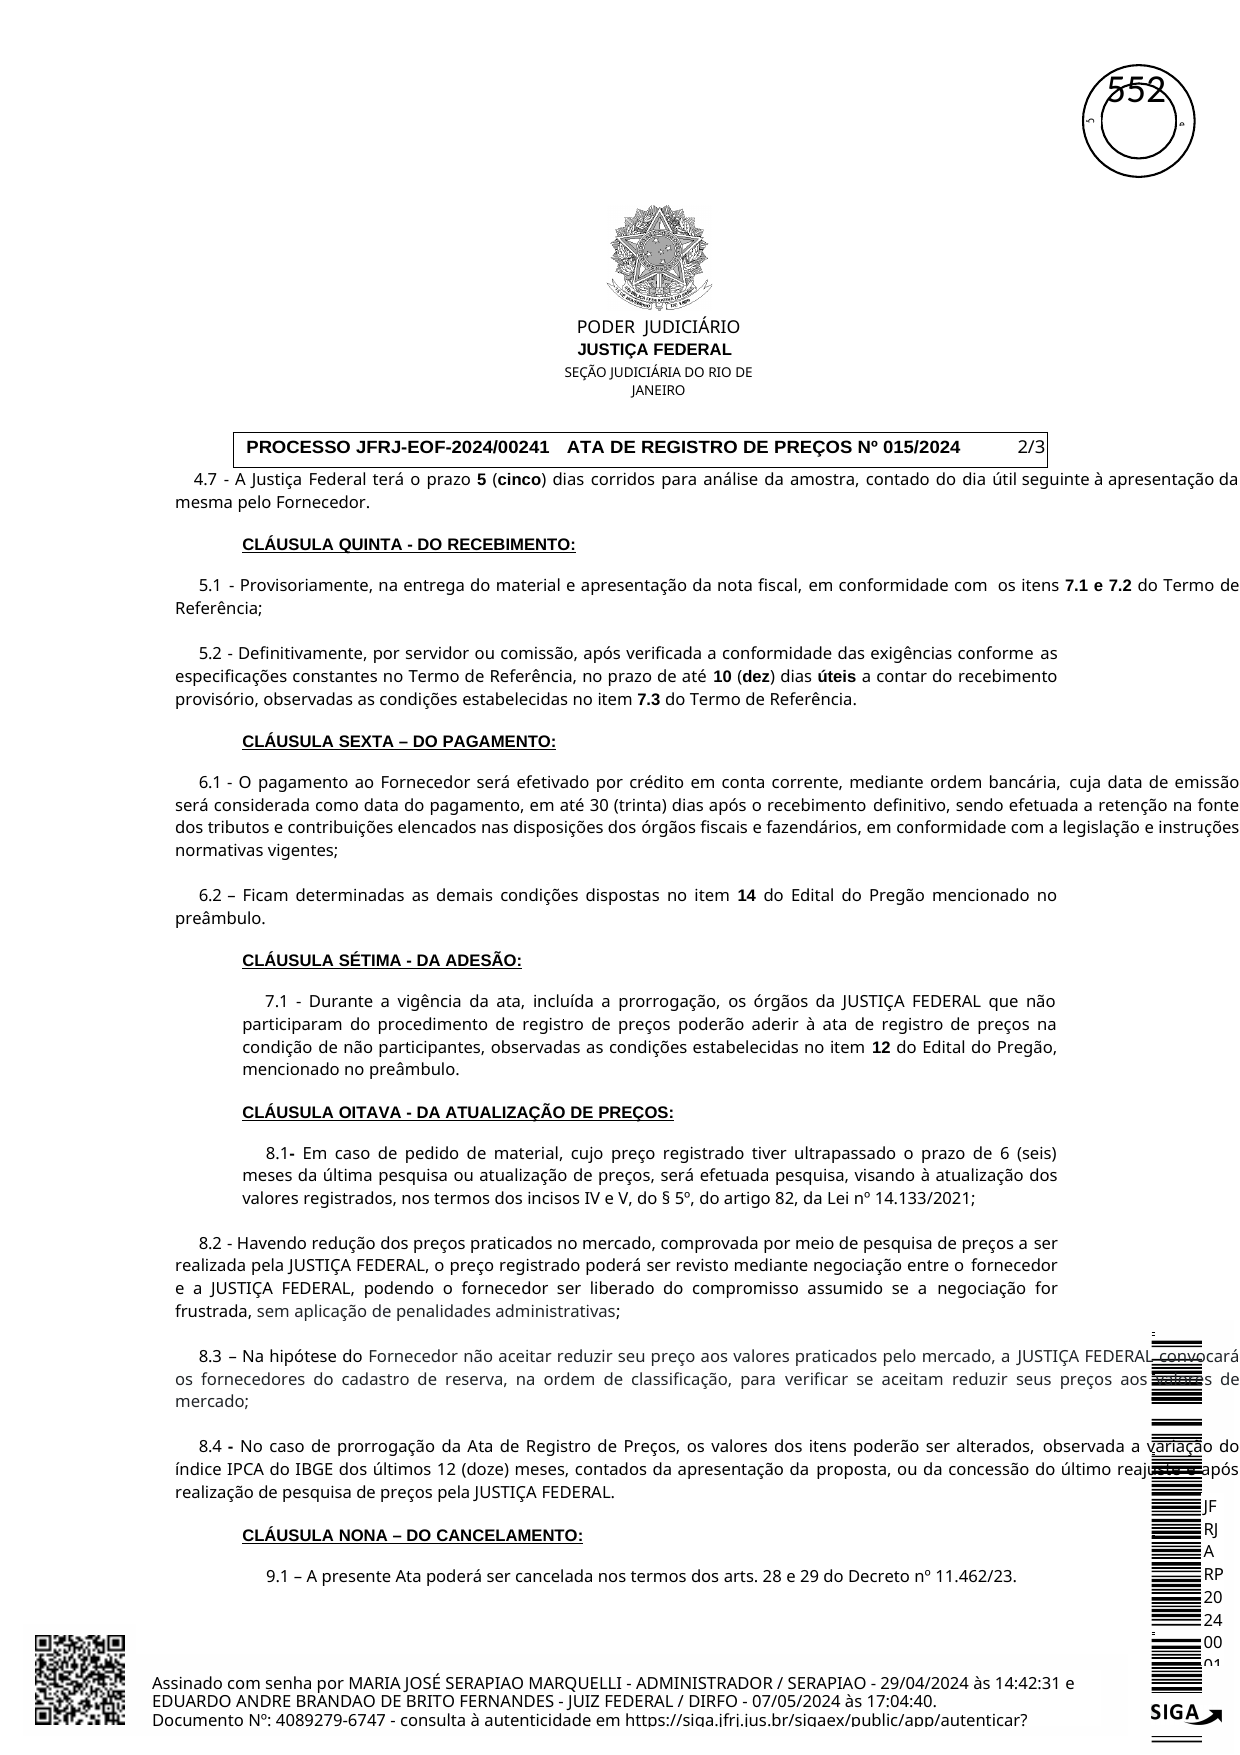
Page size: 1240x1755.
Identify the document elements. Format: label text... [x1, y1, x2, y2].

subtitle CLÁUSULA SEXTA – DO PAGAMENTO: [242, 732, 1239, 751]
text PROCESSO JFRJ-EOF-2024/00241 ATA DE REGISTRO DE PREÇOS Nº 015/2024 2/3 [246, 434, 1047, 459]
subtitle PODER JUDICIÁRIO [543, 315, 773, 339]
text ç [1085, 119, 1099, 126]
list - Havendo redução dos preços praticados no mercado, comprovada por meio de pesquisa de preços a ser realizada pela JUSTIÇA FEDERAL, o preço registrado poderá ser revisto mediante negociação entre o fornecedor e a JUSTIÇA FEDERAL, podendo o fornecedor ser liberado do compromisso assumido se a negociação for frustrada, sem aplicação de penalidades administrativas; [175, 1231, 1058, 1322]
subtitle PODER JUDICIÁRIO [0, 311, 32, 328]
list - A Justiça Federal terá o prazo 5 (cinco) dias corridos para análise da amostra, contado do dia útil seguinte à apresentação da mesma pelo Fornecedor. [175, 439, 1239, 513]
list - Provisoriamente, na entrega do material e apresentação da nota fiscal, em conformidade com os itens 7.1 e 7.2 do Termo de Referência; [175, 573, 1239, 619]
subtitle CLÁUSULA NONA – DO CANCELAMENTO: [242, 1526, 1140, 1545]
text 9.1 – A presente Ata poderá ser cancelada nos termos dos arts. 28 e 29 do Decreto nº 11.462/23. [266, 1564, 1140, 1587]
text 7.1 - Durante a vigência da ata, incluída a prorrogação, os órgãos da JUSTIÇA FEDERAL que não participaram do procedimento de registro de preços poderão aderir à ata de registro de preços na condição de não participantes, observadas as condições estabelecidas no item 12 do Edital do Pregão, mencionado no preâmbulo. [242, 990, 1058, 1081]
list JFRJARP202400015A [1203, 1495, 1224, 1665]
subtitle CLÁUSULA OITAVA - DA ATUALIZAÇÃO DE PREÇOS: [242, 1103, 1239, 1122]
subtitle CLÁUSULA SÉTIMA - DA ADESÃO: [242, 951, 1239, 970]
list – Na hipótese do Fornecedor não aceitar reduzir seu preço aos valores praticados pelo mercado, a JUSTIÇA FEDERAL convocará os fornecedores do cadastro de reserva, na ordem de classificação, para verificar se aceitam reduzir seus preços aos valores de mercado; [175, 1344, 1140, 1413]
list - O pagamento ao Fornecedor será efetivado por crédito em conta corrente, mediante ordem bancária, cuja data de emissão será considerada como data do pagamento, em até 30 (trinta) dias após o recebimento definitivo, sendo efetuada a retenção na fonte dos tributos e contribuições elencados nas disposições dos órgãos fiscais e fazendários, em conformidade com a legislação e instruções normativas vigentes; [175, 771, 1239, 862]
subtitle CLÁUSULA QUINTA - DO RECEBIMENTO: [242, 535, 1239, 554]
text SEÇÃO JUDICIÁRIA DO RIO DE JANEIRO [543, 362, 773, 399]
list - No caso de prorrogação da Ata de Registro de Preços, os valores dos itens poderão ser alterados, observada a variação do índice IPCA do IBGE dos últimos 12 (doze) meses, contados da apresentação da proposta, ou da concessão do último reajuste e após realização de pesquisa de preços pela JUSTIÇA FEDERAL. [175, 1435, 1140, 1503]
text e [1179, 117, 1193, 126]
subtitle JUSTIÇA FEDERAL [535, 340, 773, 359]
text 8.1- Em caso de pedido de material, cujo preço registrado tiver ultrapassado o prazo de 6 (seis) meses da última pesquisa ou atualização de preços, será efetuada pesquisa, visando à atualização dos valores registrados, nos termos dos incisos IV e V, do § 5º, do artigo 82, da Lei nº 14.133/2021; [242, 1141, 1058, 1209]
list - Definitivamente, por servidor ou comissão, após verificada a conformidade das exigências conforme as especificações constantes no Termo de Referência, no prazo de até 10 (dez) dias úteis a contar do recebimento provisório, observadas as condições estabelecidas no item 7.3 do Termo de Referência. [175, 642, 1058, 710]
list – Ficam determinadas as demais condições dispostas no item 14 do Edital do Pregão mencionado no preâmbulo. [175, 884, 1057, 929]
